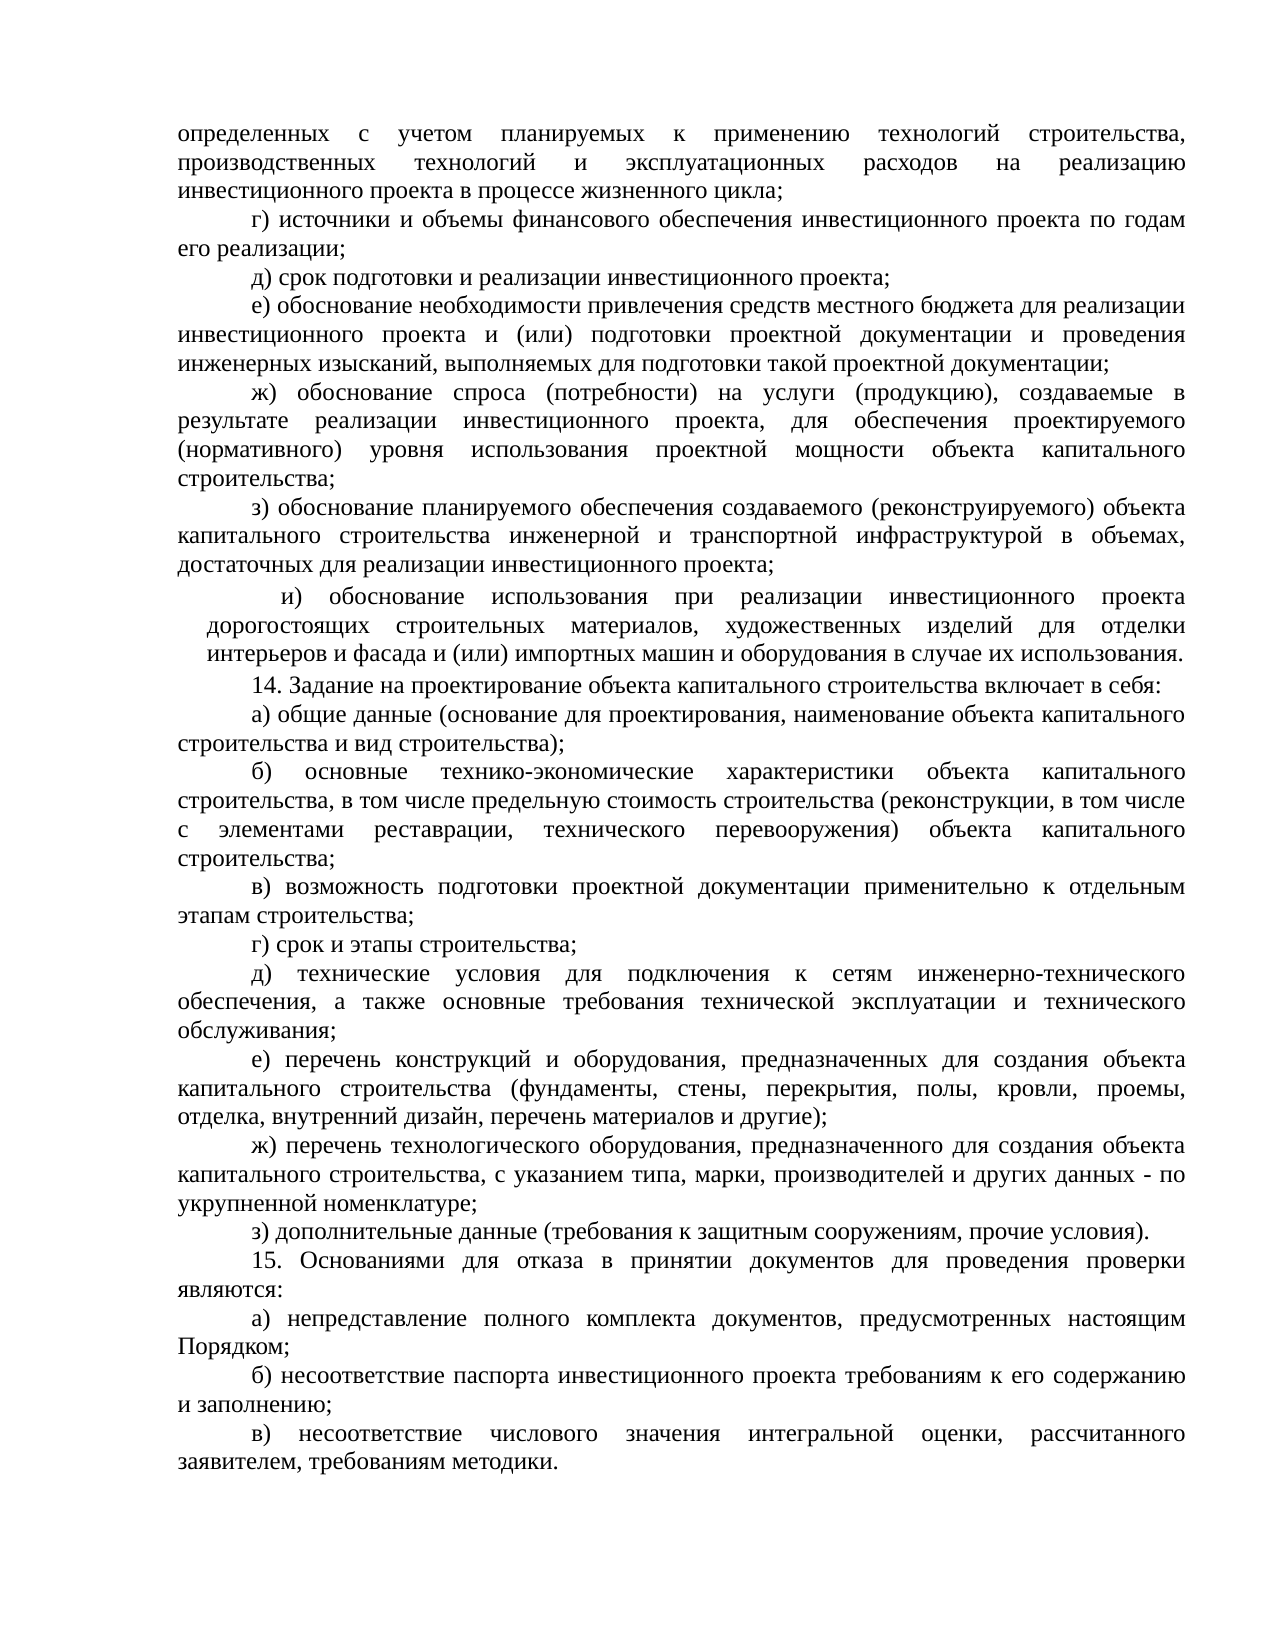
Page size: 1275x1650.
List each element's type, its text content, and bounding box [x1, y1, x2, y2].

text г) источники и объемы финансового обеспечения инвестиционного проекта по годам его реализации; [177, 204, 1186, 262]
text ж) перечень технологического оборудования, предназначенного для создания объекта капитального строительства, с указанием типа, марки, производителей и других данных - по укрупненной номенклатуре; [177, 1130, 1186, 1216]
text б) основные технико-экономические характеристики объекта капитального строительства, в том числе предельную стоимость строительства (реконструкции, в том числе с элементами реставрации, технического перевооружения) объекта капитального строительства; [177, 756, 1186, 871]
text а) общие данные (основание для проектирования, наименование объекта капитального строительства и вид строительства); [177, 699, 1186, 756]
text г) срок и этапы строительства; [177, 929, 1186, 958]
text е) перечень конструкций и оборудования, предназначенных для создания объекта капитального строительства (фундаменты, стены, перекрытия, полы, кровли, проемы, отделка, внутренний дизайн, перечень материалов и другие); [177, 1044, 1186, 1130]
text 15. Основаниями для отказа в принятии документов для проведения проверки являются: [177, 1245, 1186, 1303]
text ж) обоснование спроса (потребности) на услуги (продукцию), создаваемые в результате реализации инвестиционного проекта, для обеспечения проектируемого (нормативного) уровня использования проектной мощности объекта капитального строительства; [177, 377, 1186, 492]
text 14. Задание на проектирование объекта капитального строительства включает в себя: [177, 670, 1186, 699]
text в) возможность подготовки проектной документации применительно к отдельным этапам строительства; [177, 871, 1186, 929]
text б) несоответствие паспорта инвестиционного проекта требованиям к его содержанию и заполнению; [177, 1360, 1186, 1418]
text д) технические условия для подключения к сетям инженерно-технического обеспечения, а также основные требования технической эксплуатации и технического обслуживания; [177, 958, 1186, 1044]
text е) обоснование необходимости привлечения средств местного бюджета для реализации инвестиционного проекта и (или) подготовки проектной документации и проведения инженерных изысканий, выполняемых для подготовки такой проектной документации; [177, 291, 1186, 377]
text а) непредставление полного комплекта документов, предусмотренных настоящим Порядком; [177, 1303, 1186, 1360]
text в) несоответствие числового значения интегральной оценки, рассчитанного заявителем, требованиям методики. [177, 1418, 1186, 1475]
text определенных с учетом планируемых к применению технологий строительства, производственных технологий и эксплуатационных расходов на реализацию инвестиционного проекта в процессе жизненного цикла; [177, 118, 1186, 204]
text и) обоснование использования при реализации инвестиционного проекта дорогостоящих строительных материалов, художественных изделий для отделки интерьеров и фасада и (или) импортных машин и оборудования в случае их использования. [207, 581, 1186, 667]
text д) срок подготовки и реализации инвестиционного проекта; [177, 262, 1186, 291]
text з) обоснование планируемого обеспечения создаваемого (реконструируемого) объекта капитального строительства инженерной и транспортной инфраструктурой в объемах, достаточных для реализации инвестиционного проекта; [177, 492, 1186, 578]
text з) дополнительные данные (требования к защитным сооружениям, прочие условия). [177, 1216, 1186, 1245]
